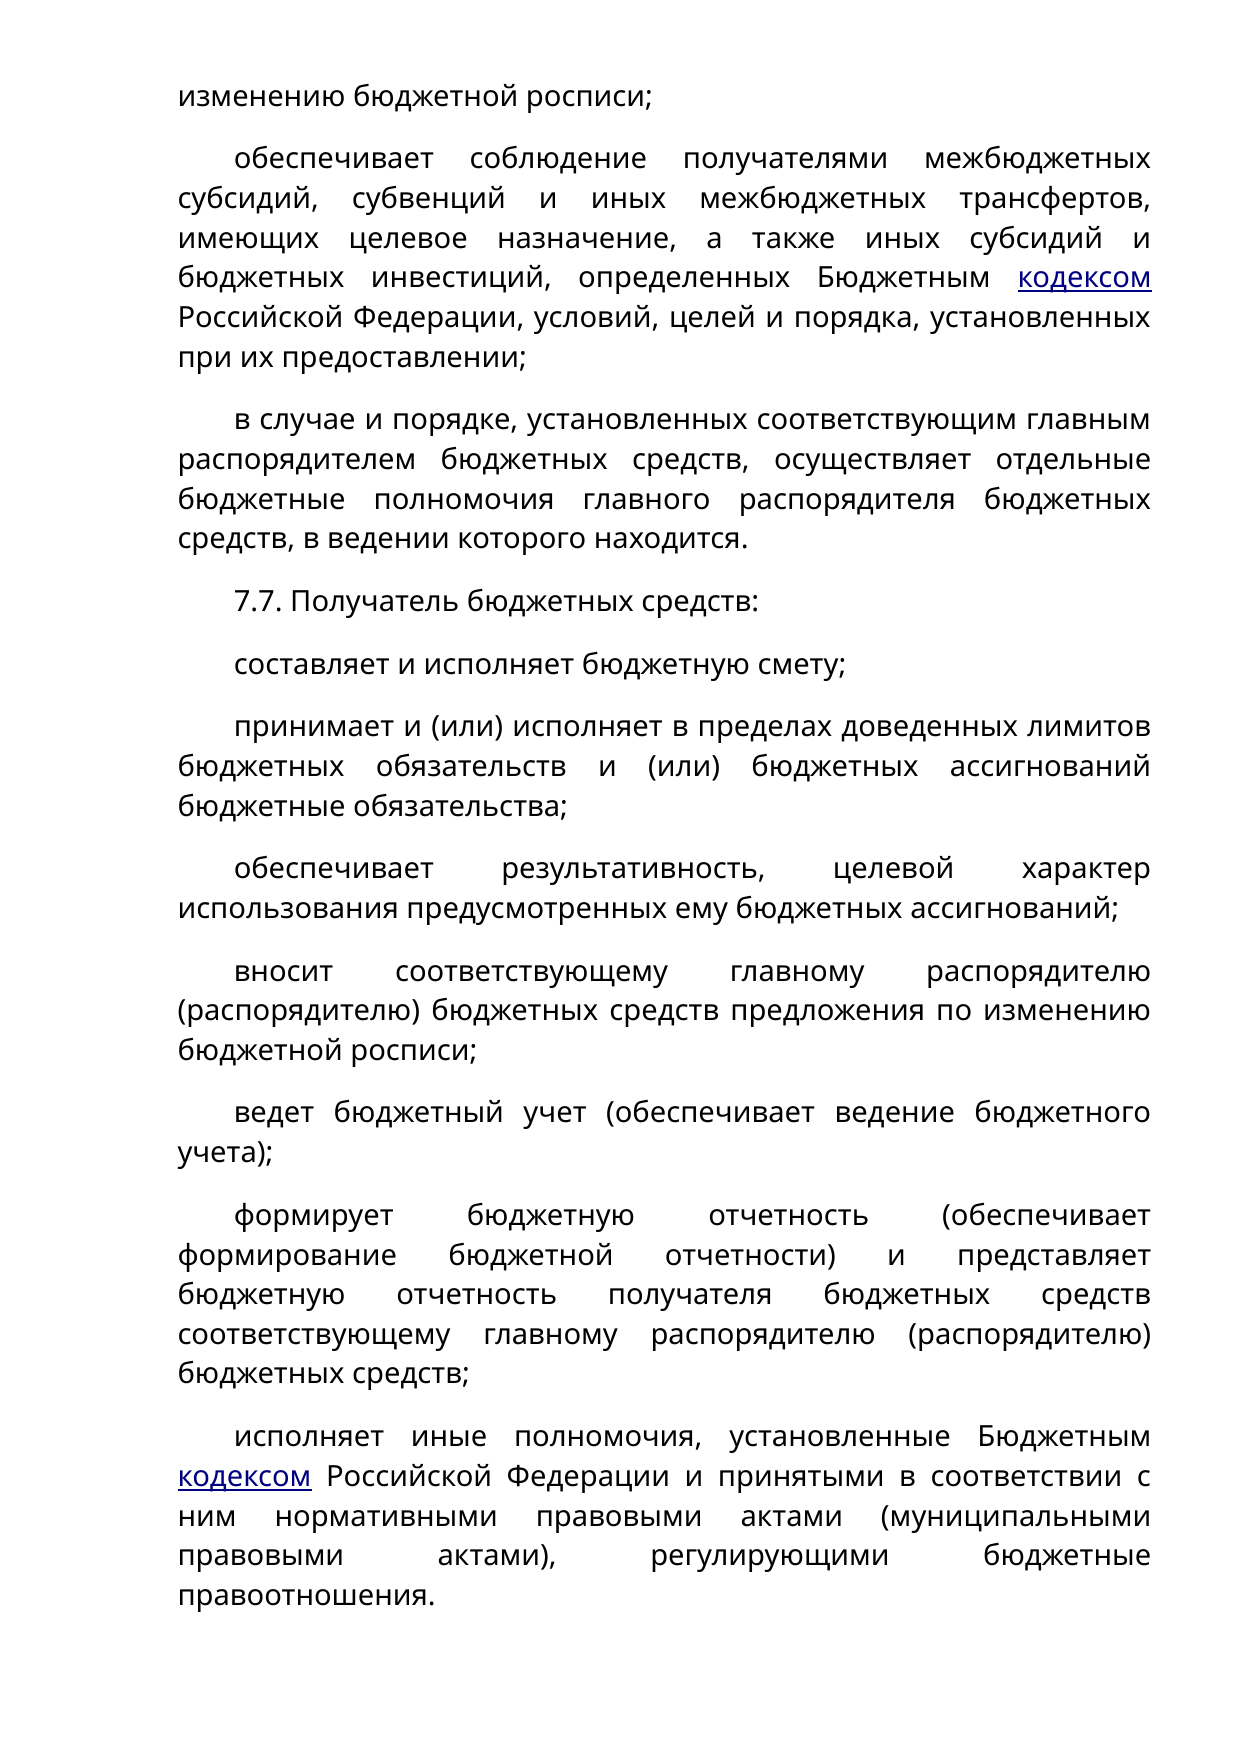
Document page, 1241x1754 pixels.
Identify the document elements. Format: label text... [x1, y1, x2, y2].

text в случае и порядке, установленных соответствующим главным распорядителем бюджетных средств, осуществляет отдельные бюджетные полномочия главного распорядителя бюджетных средств, в ведении которого находится. [177, 399, 1152, 557]
text 7.7. Получатель бюджетных средств: [177, 580, 1152, 620]
text обеспечивает результативность, целевой характер использования предусмотренных ему бюджетных ассигнований; [177, 847, 1152, 927]
text изменению бюджетной росписи; [177, 75, 1152, 115]
text принимает и (или) исполняет в пределах доведенных лимитов бюджетных обязательств и (или) бюджетных ассигнований бюджетные обязательства; [177, 706, 1152, 824]
text обеспечивает соблюдение получателями межбюджетных субсидий, субвенций и иных межбюджетных трансфертов, имеющих целевое назначение, а также иных субсидий и бюджетных инвестиций, определенных Бюджетным кодексом Российской Федерации, условий, целей и порядка, установленных при их предоставлении; [177, 138, 1152, 376]
text формирует бюджетную отчетность (обеспечивает формирование бюджетной отчетности) и представляет бюджетную отчетность получателя бюджетных средств соответствующему главному распорядителю (распорядителю) бюджетных средств; [177, 1194, 1152, 1392]
text вносит соответствующему главному распорядителю (распорядителю) бюджетных средств предложения по изменению бюджетной росписи; [177, 950, 1152, 1069]
text ведет бюджетный учет (обеспечивает ведение бюджетного учета); [177, 1092, 1152, 1171]
text составляет и исполняет бюджетную смету; [177, 643, 1152, 683]
text исполняет иные полномочия, установленные Бюджетным кодексом Российской Федерации и принятыми в соответствии с ним нормативными правовыми актами (муниципальными правовыми актами), регулирующими бюджетные правоотношения. [177, 1415, 1152, 1614]
